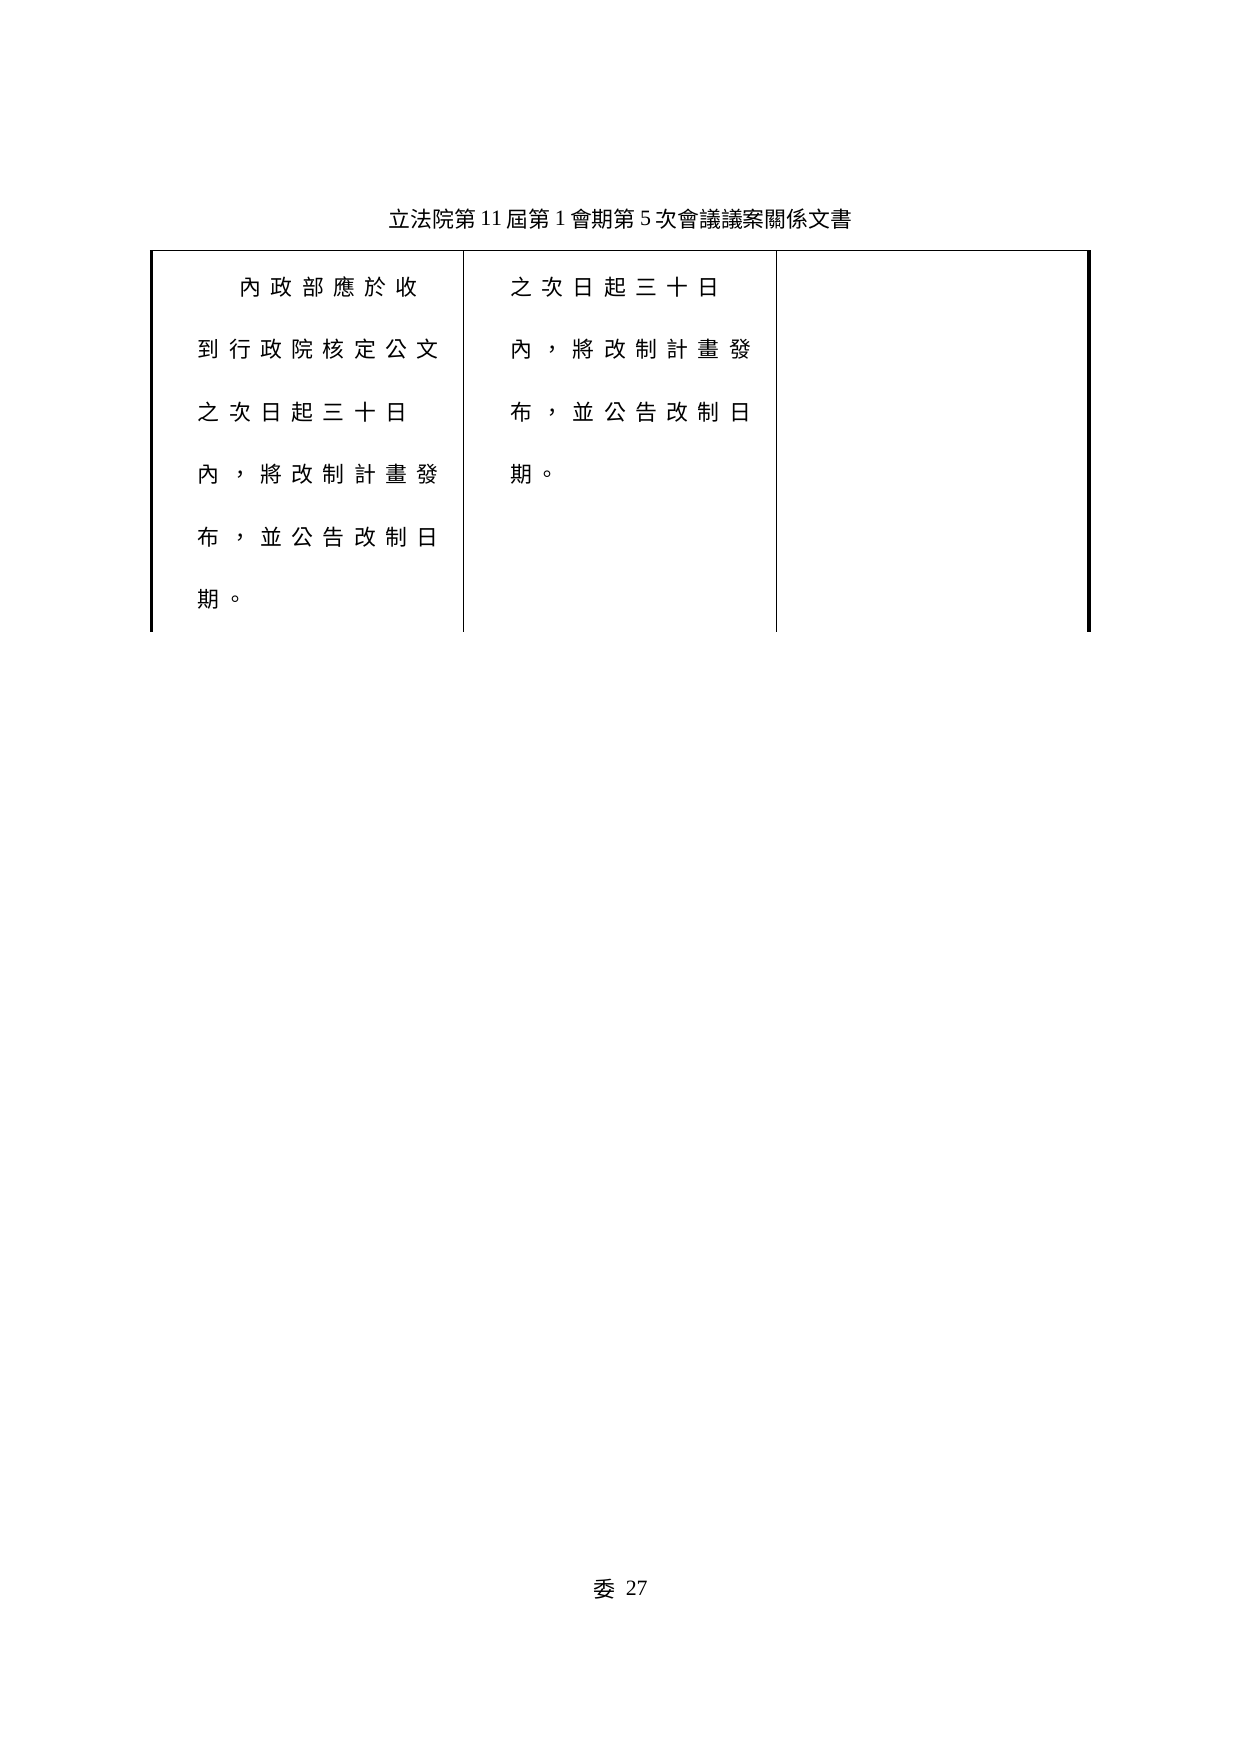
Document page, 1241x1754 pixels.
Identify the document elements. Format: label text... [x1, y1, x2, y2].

table_cell 內政部應於收到行政院核定公文之次日起三十日內，將改制計畫發布，並公告改制日期。 [153, 251, 463, 632]
table_cell 之次日起三十日內，將改制計畫發布，並公告改制日期。 [464, 251, 776, 632]
table_cell [777, 251, 1087, 632]
